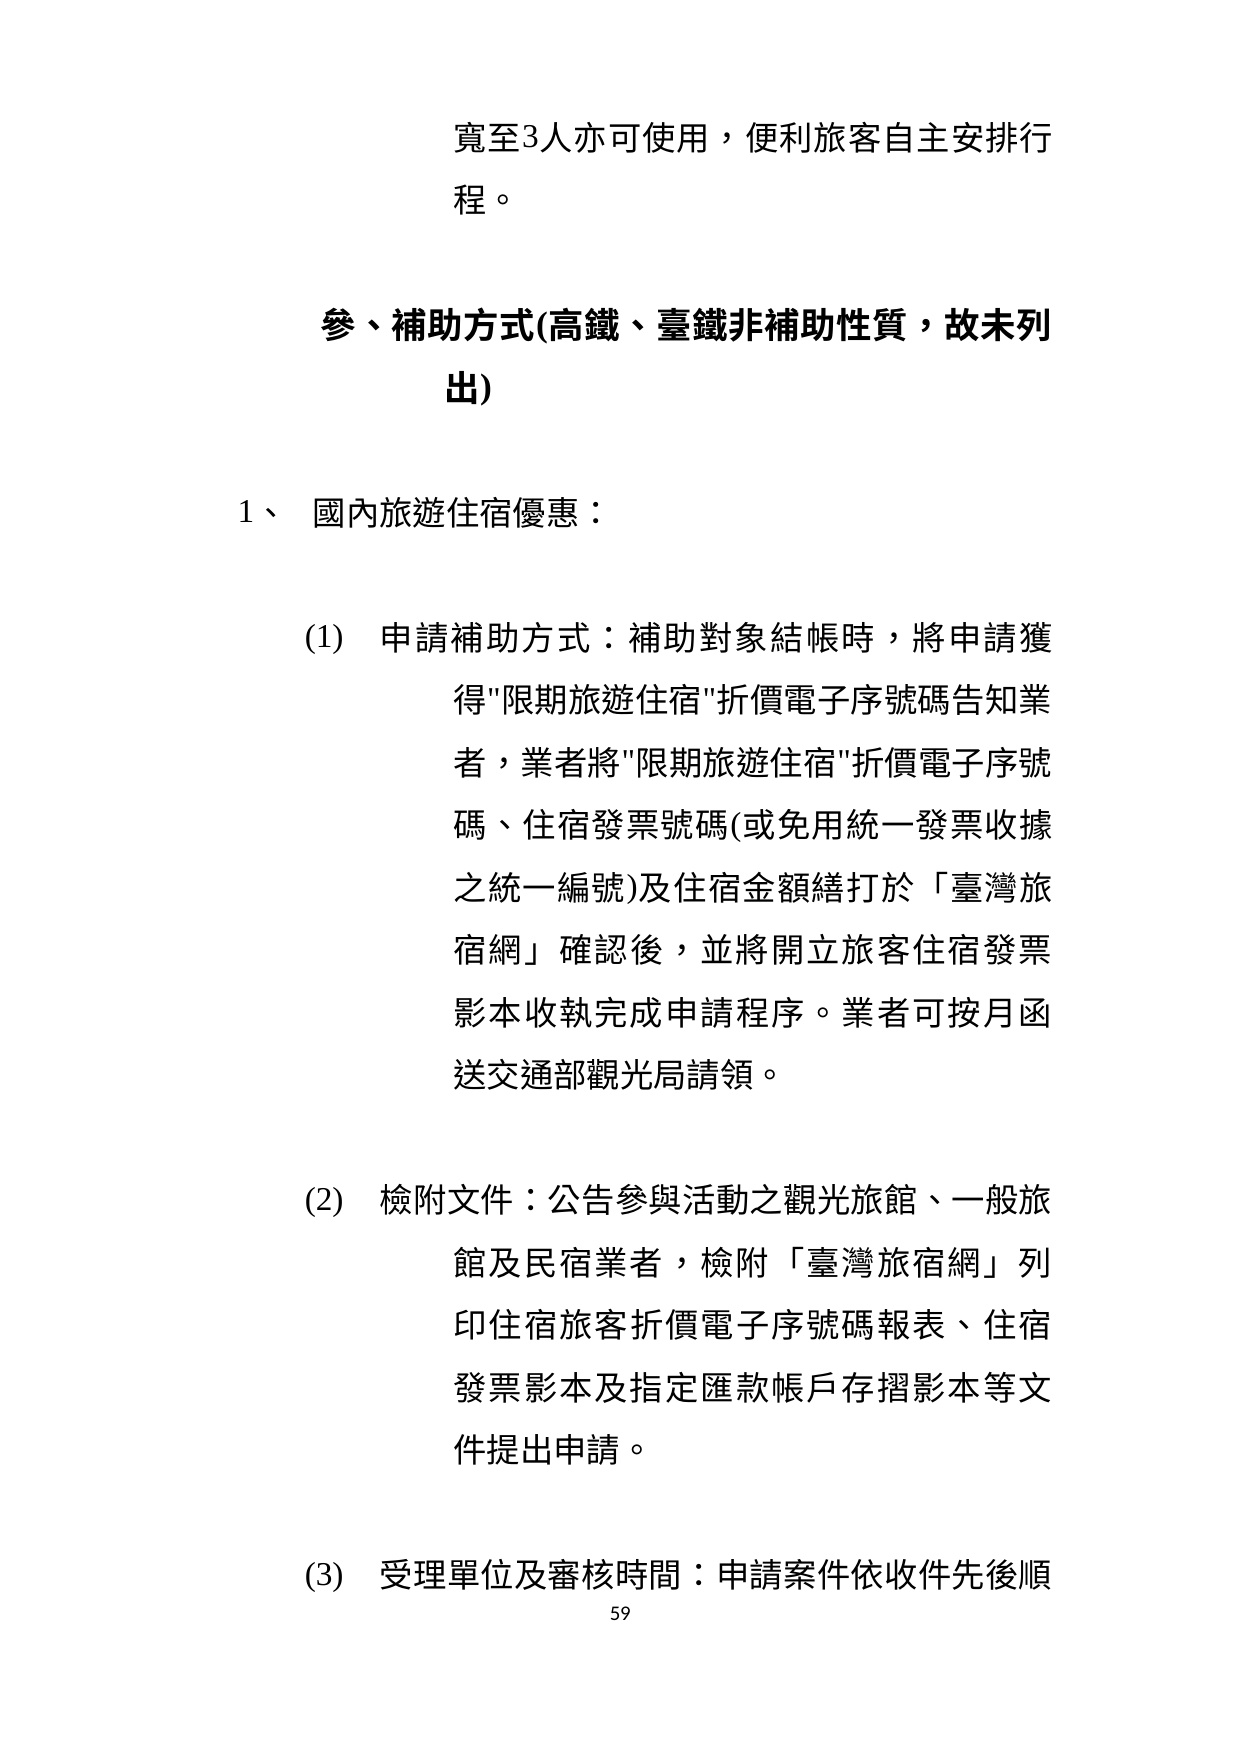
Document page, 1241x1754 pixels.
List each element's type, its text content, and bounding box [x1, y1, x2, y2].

list 申請補助方式：補助對象結帳時，將申請獲得"限期旅遊住宿"折價電子序號碼告知業者，業者將"限期旅遊住宿"折價電子序號碼、住宿發票號碼(或免用統一發票收據之統一編號)及住宿金額繕打於「臺灣旅宿網」確認後，並將開立旅客住宿發票影本收執完成申請程序。業者可按月函送交通部觀光局請領。 [304, 594, 1053, 1094]
list 檢附文件：公告參與活動之觀光旅館、一般旅館及民宿業者，檢附「臺灣旅宿網」列印住宿旅客折價電子序號碼報表、住宿發票影本及指定匯款帳戶存摺影本等文件提出申請。 [304, 1157, 1053, 1469]
list 國內旅遊住宿優惠： [237, 469, 1053, 532]
list 受理單位及審核時間：申請案件依收件先後順 [304, 1532, 1053, 1594]
list 寬至3人亦可使用，便利旅客自主安排行程。 [304, 94, 1053, 219]
list 補助方式(高鐵、臺鐵非補助性質，故未列出) [321, 282, 1053, 407]
